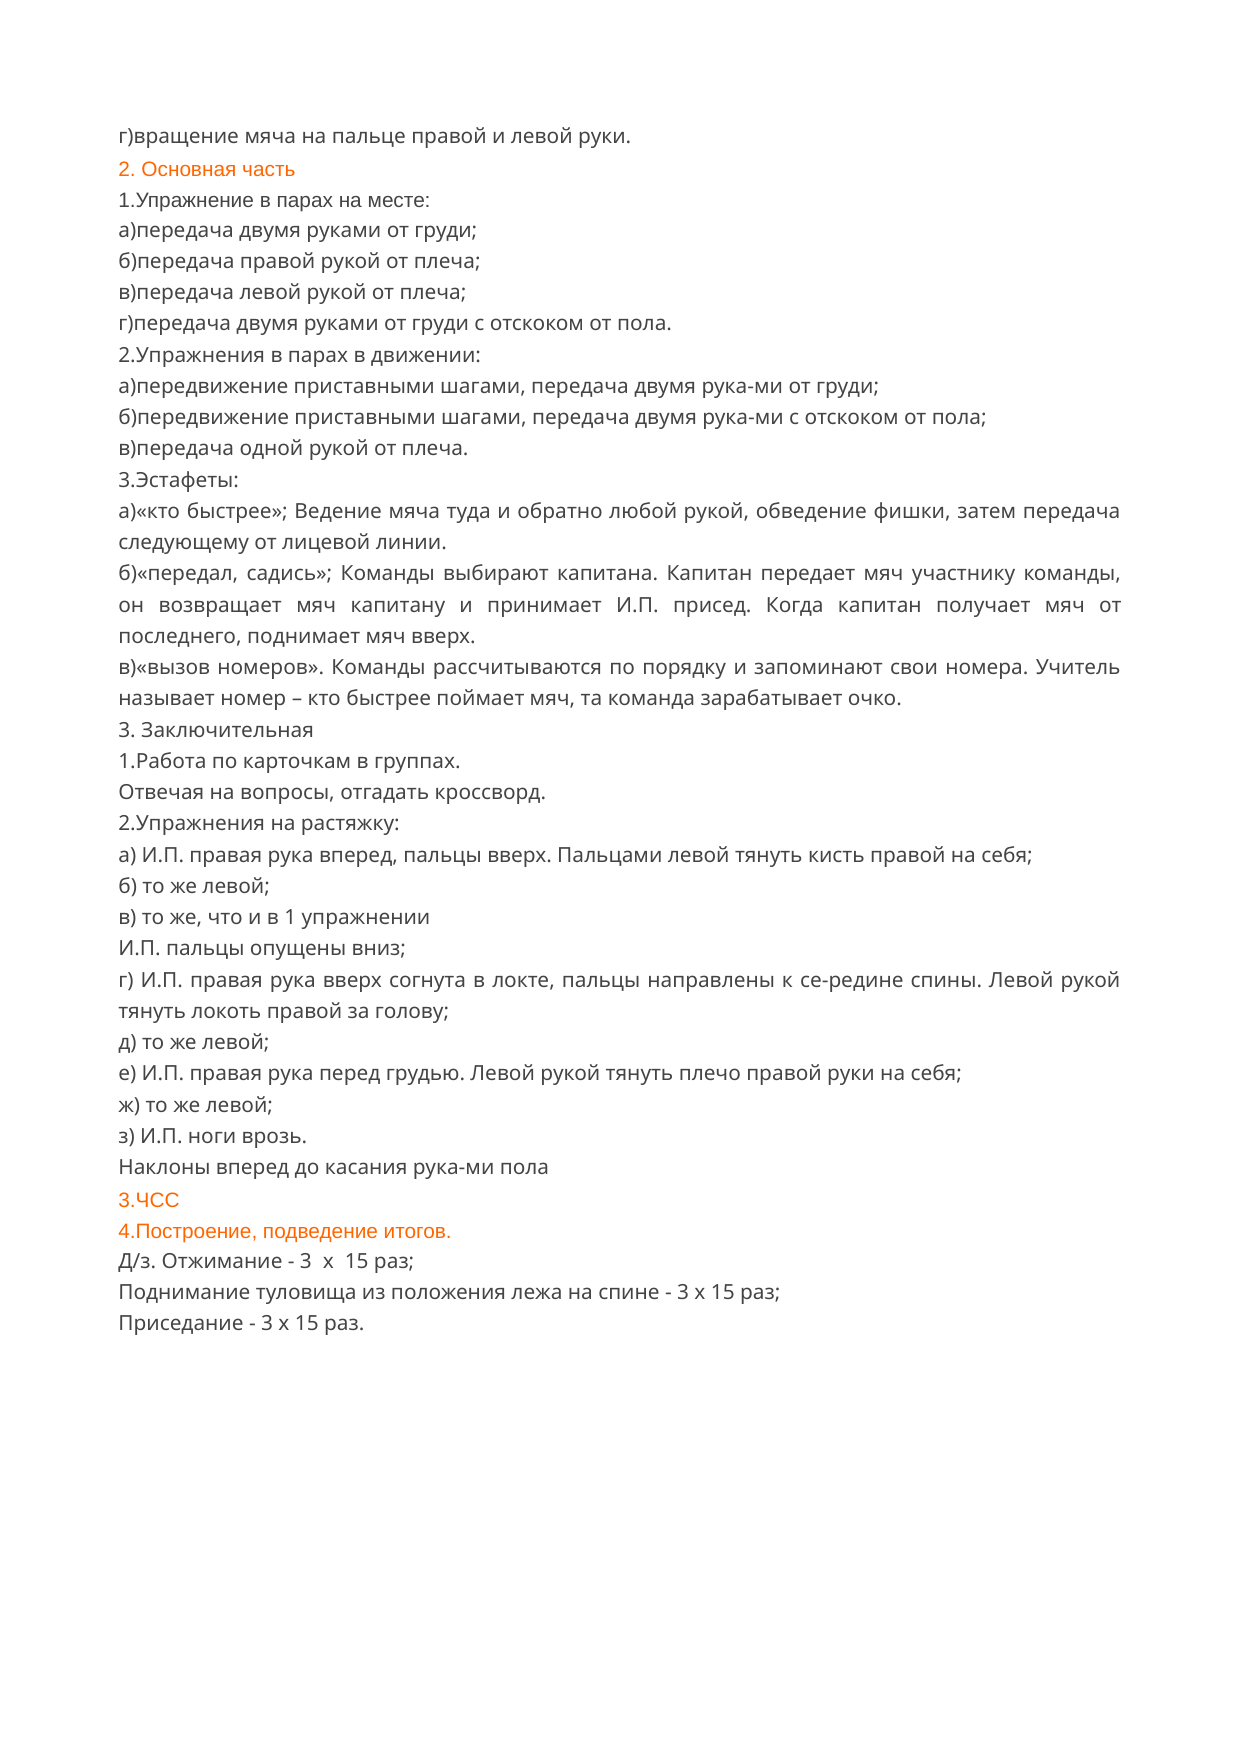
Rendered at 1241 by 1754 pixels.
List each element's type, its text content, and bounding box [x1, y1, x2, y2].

text 3.Эстафеты: [118, 462, 1122, 493]
text 4.Построение, подведение итогов. [118, 1212, 1122, 1243]
text 1.Упражнение в парах на месте: [118, 181, 1122, 212]
text г)вращение мяча на пальце правой и левой руки. [118, 118, 1122, 149]
text Наклоны вперед до касания рука-ми пола [118, 1149, 1122, 1181]
text ж) то же левой; [118, 1087, 1122, 1118]
text а)«кто быстрее»; Ведение мяча туда и обратно любой рукой, обведение фишки, затем передача следующему от лицевой линии. [118, 493, 1122, 556]
text д) то же левой; [118, 1024, 1122, 1056]
text г) И.П. правая рука вверх согнута в локте, пальцы направлены к се-редине спины. Левой рукой тянуть локоть правой за голову; [118, 962, 1122, 1024]
text б)передвижение приставными шагами, передача двумя рука-ми с отскоком от пола; [118, 399, 1122, 431]
text в)передача одной рукой от плеча. [118, 431, 1122, 462]
text И.П. пальцы опущены вниз; [118, 931, 1122, 962]
text 3. Заключительная [118, 712, 1122, 743]
text 1.Работа по карточкам в группах. [118, 743, 1122, 774]
text з) И.П. ноги врозь. [118, 1118, 1122, 1149]
text 2. Основная часть [118, 149, 1122, 181]
text Поднимание туловища из положения лежа на спине - 3 х 15 раз; [118, 1274, 1122, 1306]
text б)«передал, садись»; Команды выбирают капитана. Капитан передает мяч участнику команды, он возвращает мяч капитану и принимает И.П. присед. Когда капитан получает мяч от последнего, поднимает мяч вверх. [118, 556, 1122, 649]
text 3.ЧСС [118, 1181, 1122, 1212]
text Приседание - 3 х 15 раз. [118, 1306, 1122, 1337]
text в)передача левой рукой от плеча; [118, 274, 1122, 306]
text 2.Упражнения на растяжку: [118, 806, 1122, 837]
text в)«вызов номеров». Команды рассчитываются по порядку и запоминают свои номера. Учитель называет номер – кто быстрее поймает мяч, та команда зарабатывает очко. [118, 649, 1122, 712]
text в) то же, что и в 1 упражнении [118, 899, 1122, 931]
text а)передвижение приставными шагами, передача двумя рука-ми от груди; [118, 368, 1122, 399]
text а) И.П. правая рука вперед, пальцы вверх. Пальцами левой тянуть кисть правой на себя; [118, 837, 1122, 868]
text 2.Упражнения в парах в движении: [118, 337, 1122, 368]
text е) И.П. правая рука перед грудью. Левой рукой тянуть плечо правой руки на себя; [118, 1056, 1122, 1087]
text Д/з. Отжимание - 3 х 15 раз; [118, 1243, 1122, 1274]
text б)передача правой рукой от плеча; [118, 243, 1122, 274]
text Отвечая на вопросы, отгадать кроссворд. [118, 774, 1122, 806]
text б) то же левой; [118, 868, 1122, 899]
text г)передача двумя руками от груди с отскоком от пола. [118, 306, 1122, 337]
text а)передача двумя руками от груди; [118, 212, 1122, 243]
